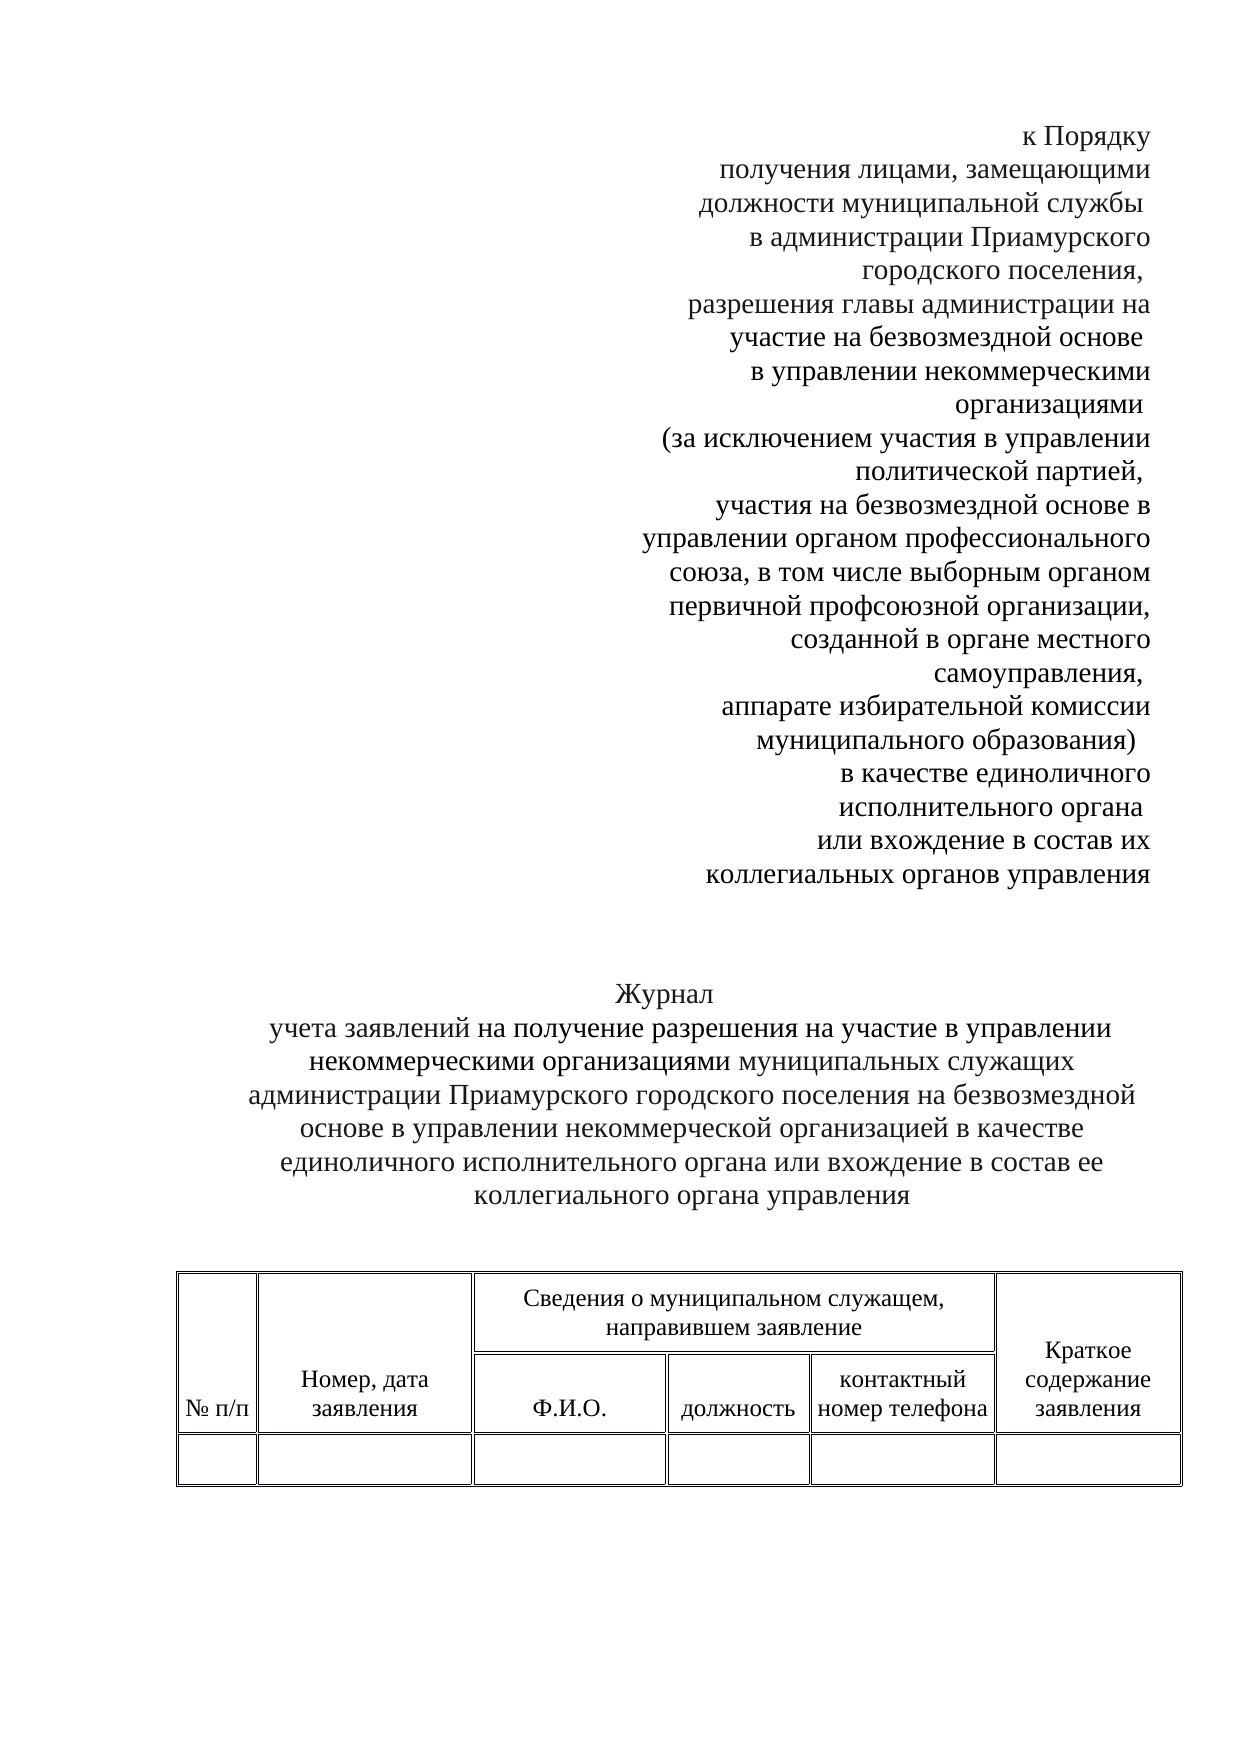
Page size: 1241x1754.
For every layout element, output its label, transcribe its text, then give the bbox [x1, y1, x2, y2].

table_header Номер, дата заявления [259, 1274, 471, 1432]
table_cell [179, 1435, 256, 1484]
table_cell должность [669, 1355, 809, 1432]
table_cell [475, 1435, 665, 1484]
table_cell контактный номер телефона [812, 1355, 994, 1432]
text Журнал [177, 976, 1152, 1010]
text учета заявлений на получение разрешения на участие в управлении некоммерческими организациями муниципальных служащих администрации Приамурского городского поселения на безвозмездной основе в управлении некоммерческой организацией в качестве единоличного исполнительного органа или вхождение в состав ее коллегиального органа управления [229, 1010, 1152, 1211]
table_cell [997, 1435, 1180, 1484]
table_header Краткое содержание заявления [997, 1274, 1180, 1432]
table_header [177, 118, 623, 917]
table_cell [669, 1435, 809, 1484]
table_cell Ф.И.О. [475, 1355, 665, 1432]
table_header № п/п [179, 1274, 256, 1432]
table_header Сведения о муниципальном служащем, направившем заявление [475, 1274, 994, 1351]
table_cell [259, 1435, 471, 1484]
table_cell [812, 1435, 994, 1484]
